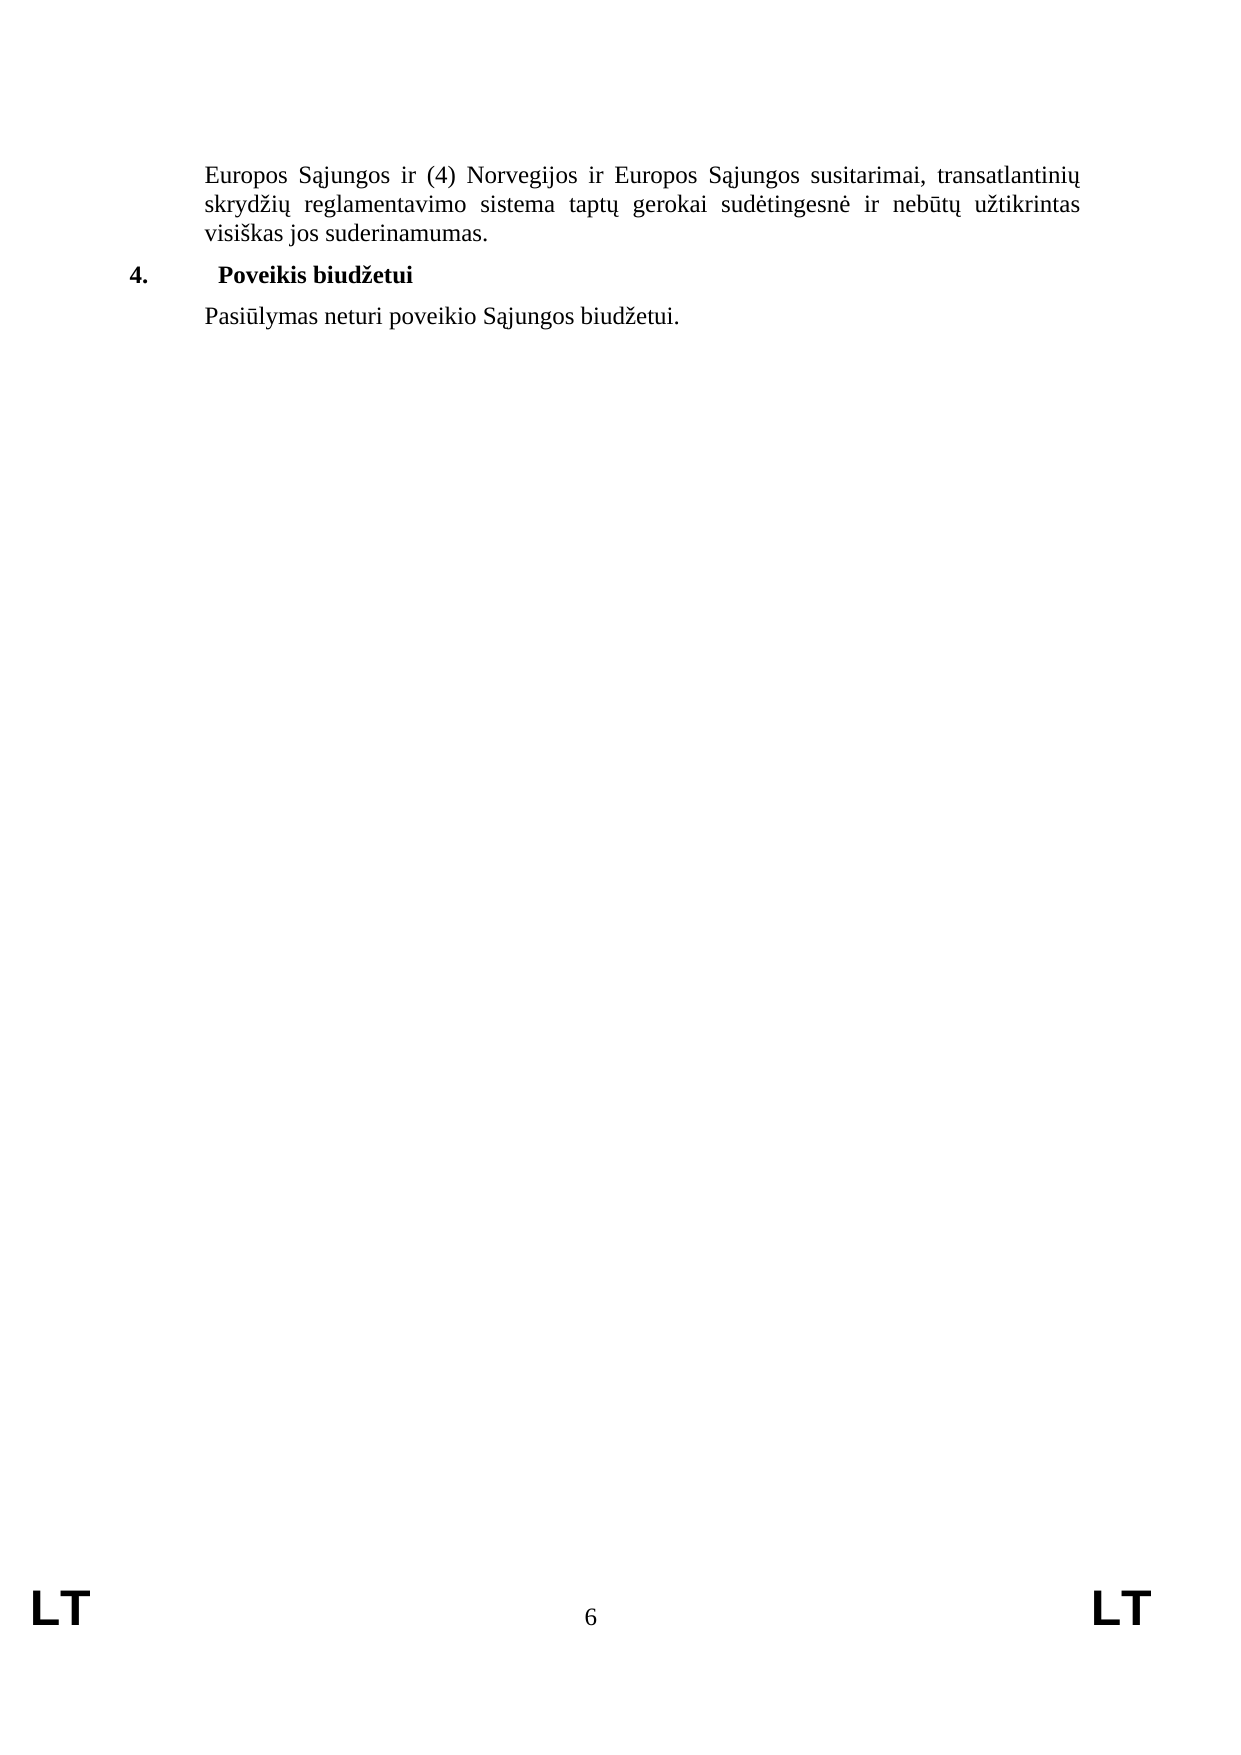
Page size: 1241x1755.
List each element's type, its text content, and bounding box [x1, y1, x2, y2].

table_cell [119, 160, 193, 247]
table_cell Pasiūlymas neturi poveikio Sąjungos biudžetui. [194, 290, 1092, 330]
table_cell [194, 331, 1092, 367]
table_cell 4. Poveikis biudžetui [119, 248, 1092, 288]
table_cell [119, 290, 193, 330]
table_cell Europos Sąjungos ir (4) Norvegijos ir Europos Sąjungos susitarimai, transatlantinių skrydžių reglamentavimo sistema taptų gerokai sudėtingesnė ir nebūtų užtikrintas visiškas jos suderinamumas. [194, 160, 1092, 247]
table_cell [119, 331, 193, 367]
